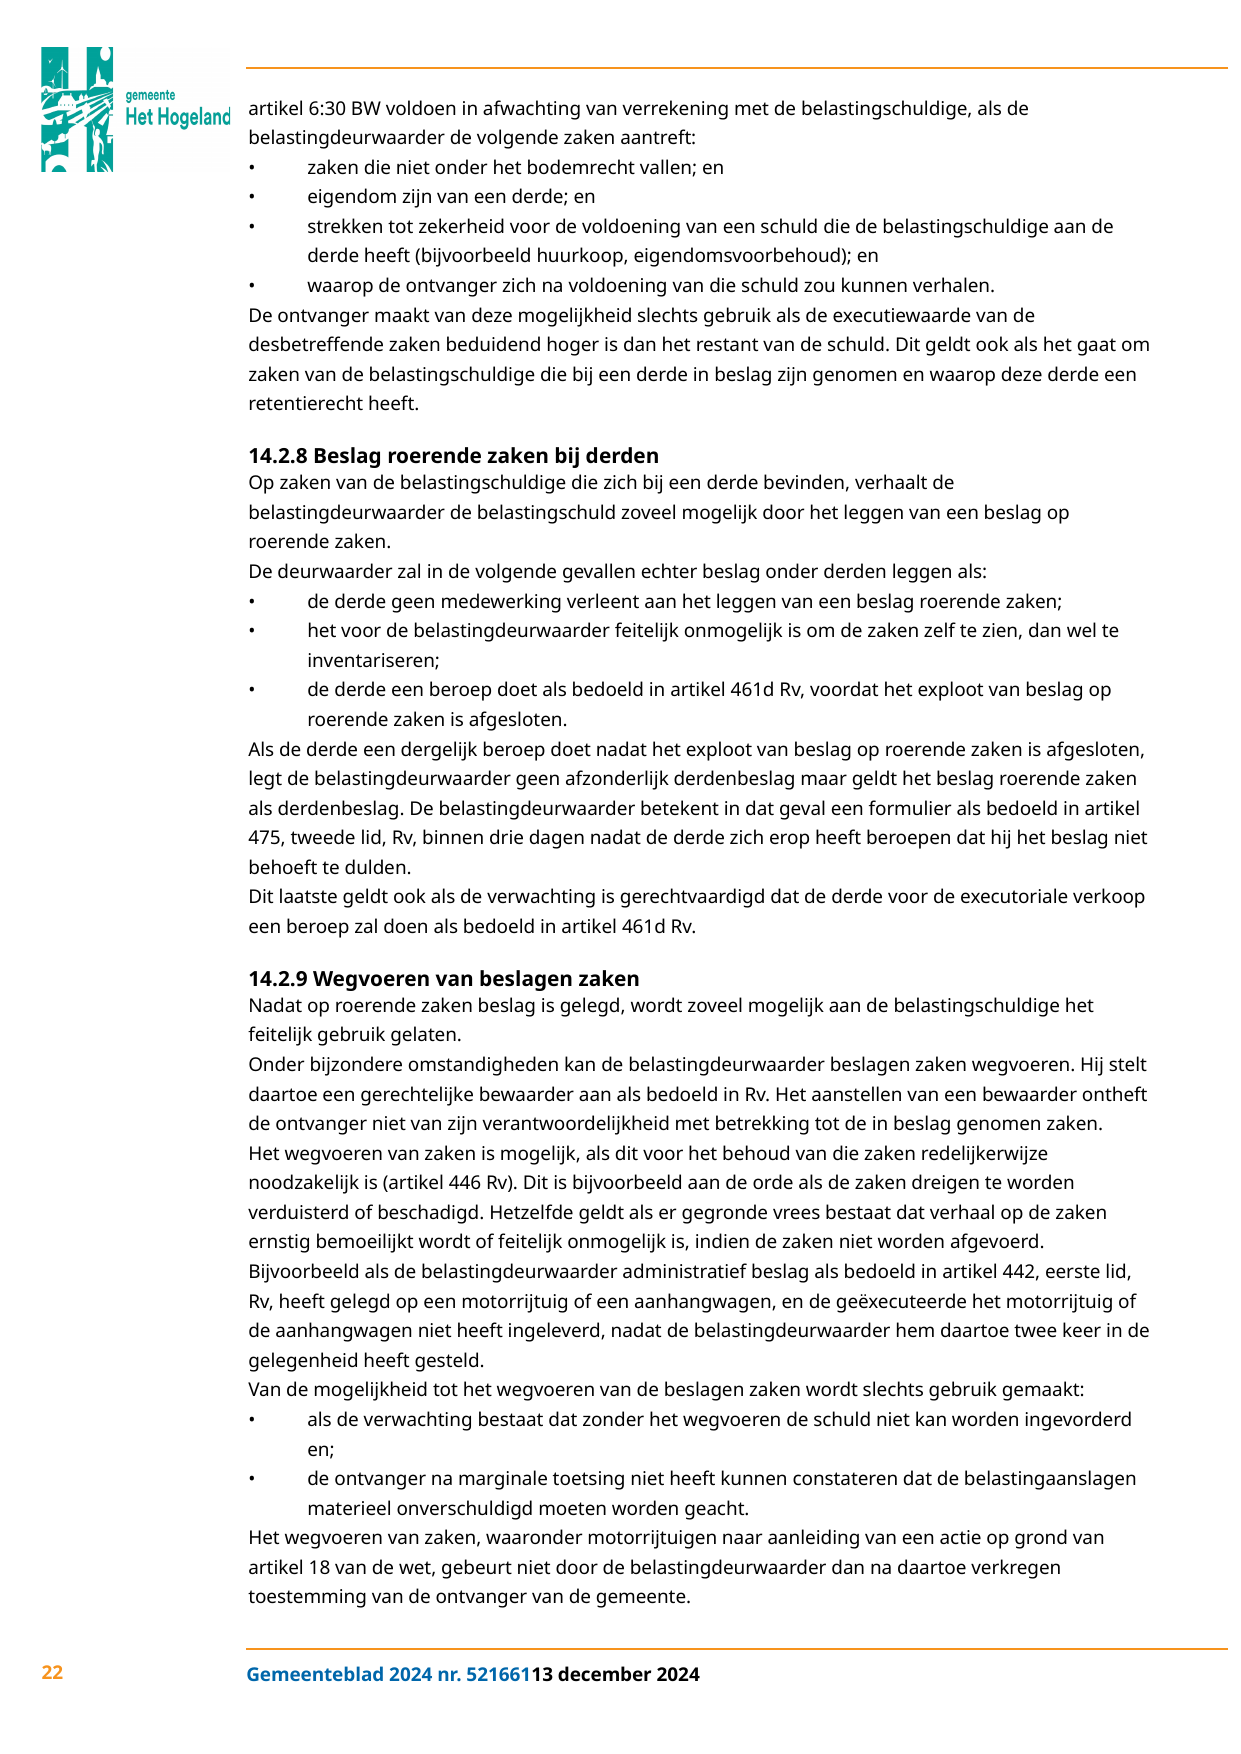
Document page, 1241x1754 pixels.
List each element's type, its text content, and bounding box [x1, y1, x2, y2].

list waarop de ontvanger zich na voldoening van die schuld zou kunnen verhalen. [248, 272, 1152, 298]
list de derde geen medewerking verleent aan het leggen van een beslag roerende zaken; [248, 588, 1152, 613]
list eigendom zijn van een derde; en [248, 183, 1152, 209]
list als de verwachting bestaat dat zonder het wegvoeren de schuld niet kan worden ingevorderd en; [248, 1406, 1152, 1462]
text Dit laatste geldt ook als de verwachting is gerechtvaardigd dat de derde voor de executoriale verkoop een beroep zal doen als bedoeld in artikel 461d Rv. [248, 884, 1152, 939]
list het voor de belastingdeurwaarder feitelijk onmogelijk is om de zaken zelf te zien, dan wel te inventariseren; [248, 617, 1152, 673]
picture [41, 47, 231, 172]
text Het wegvoeren van zaken, waaronder motorrijtuigen naar aanleiding van een actie op grond van artikel 18 van de wet, gebeurt niet door de belastingdeurwaarder dan na daartoe verkregen toestemming van de ontvanger van de gemeente. [248, 1524, 1152, 1609]
text Bijvoorbeeld als de belastingdeurwaarder administratief beslag als bedoeld in artikel 442, eerste lid, Rv, heeft gelegd op een motorrijtuig of een aanhangwagen, en de geëxecuteerde het motorrijtuig of de aanhangwagen niet heeft ingeleverd, nadat de belastingdeurwaarder hem daartoe twee keer in de gelegenheid heeft gesteld. [248, 1258, 1152, 1373]
text Als de derde een dergelijk beroep doet nadat het exploot van beslag op roerende zaken is afgesloten, legt de belastingdeurwaarder geen afzonderlijk derdenbeslag maar geldt het beslag roerende zaken als derdenbeslag. De belastingdeurwaarder betekent in dat geval een formulier als bedoeld in artikel 475, tweede lid, Rv, binnen drie dagen nadat de derde zich erop heeft beroepen dat hij het beslag niet behoeft te dulden. [248, 736, 1152, 880]
list strekken tot zekerheid voor de voldoening van een schuld die de belastingschuldige aan de derde heeft (bijvoorbeeld huurkoop, eigendomsvoorbehoud); en [248, 213, 1152, 268]
text De ontvanger maakt van deze mogelijkheid slechts gebruik als de executiewaarde van de desbetreffende zaken beduidend hoger is dan het restant van de schuld. Dit geldt ook als het gaat om zaken van de belastingschuldige die bij een derde in beslag zijn genomen en waarop deze derde een retentierecht heeft. [248, 302, 1152, 416]
text Nadat op roerende zaken beslag is gelegd, wordt zoveel mogelijk aan de belastingschuldige het feitelijk gebruik gelaten. [248, 992, 1152, 1047]
text Onder bijzondere omstandigheden kan de belastingdeurwaarder beslagen zaken wegvoeren. Hij stelt daartoe een gerechtelijke bewaarder aan als bedoeld in Rv. Het aanstellen van een bewaarder ontheft de ontvanger niet van zijn verantwoordelijkheid met betrekking tot de in beslag genomen zaken. [248, 1051, 1152, 1136]
text Op zaken van de belastingschuldige die zich bij een derde bevinden, verhaalt de belastingdeurwaarder de belastingschuld zoveel mogelijk door het leggen van een beslag op roerende zaken. [248, 469, 1152, 554]
text artikel 6:30 BW voldoen in afwachting van verrekening met de belastingschuldige, als de belastingdeurwaarder de volgende zaken aantreft: [248, 95, 1152, 150]
text 14.2.9 Wegvoeren van beslagen zaken [248, 964, 1152, 992]
text De deurwaarder zal in de volgende gevallen echter beslag onder derden leggen als: [248, 558, 1152, 584]
list zaken die niet onder het bodemrecht vallen; en [248, 154, 1152, 180]
list de derde een beroep doet als bedoeld in artikel 461d Rv, voordat het exploot van beslag op roerende zaken is afgesloten. [248, 677, 1152, 732]
text Van de mogelijkheid tot het wegvoeren van de beslagen zaken wordt slechts gebruik gemaakt: [248, 1377, 1152, 1402]
list de ontvanger na marginale toetsing niet heeft kunnen constateren dat de belastingaanslagen materieel onverschuldigd moeten worden geacht. [248, 1465, 1152, 1521]
text Het wegvoeren van zaken is mogelijk, als dit voor het behoud van die zaken redelijkerwijze noodzakelijk is (artikel 446 Rv). Dit is bijvoorbeeld aan de orde als de zaken dreigen te worden verduisterd of beschadigd. Hetzelfde geldt als er gegronde vrees bestaat dat verhaal op de zaken ernstig bemoeilijkt wordt of feitelijk onmogelijk is, indien de zaken niet worden afgevoerd. [248, 1140, 1152, 1254]
text 14.2.8 Beslag roerende zaken bij derden [248, 441, 1152, 469]
